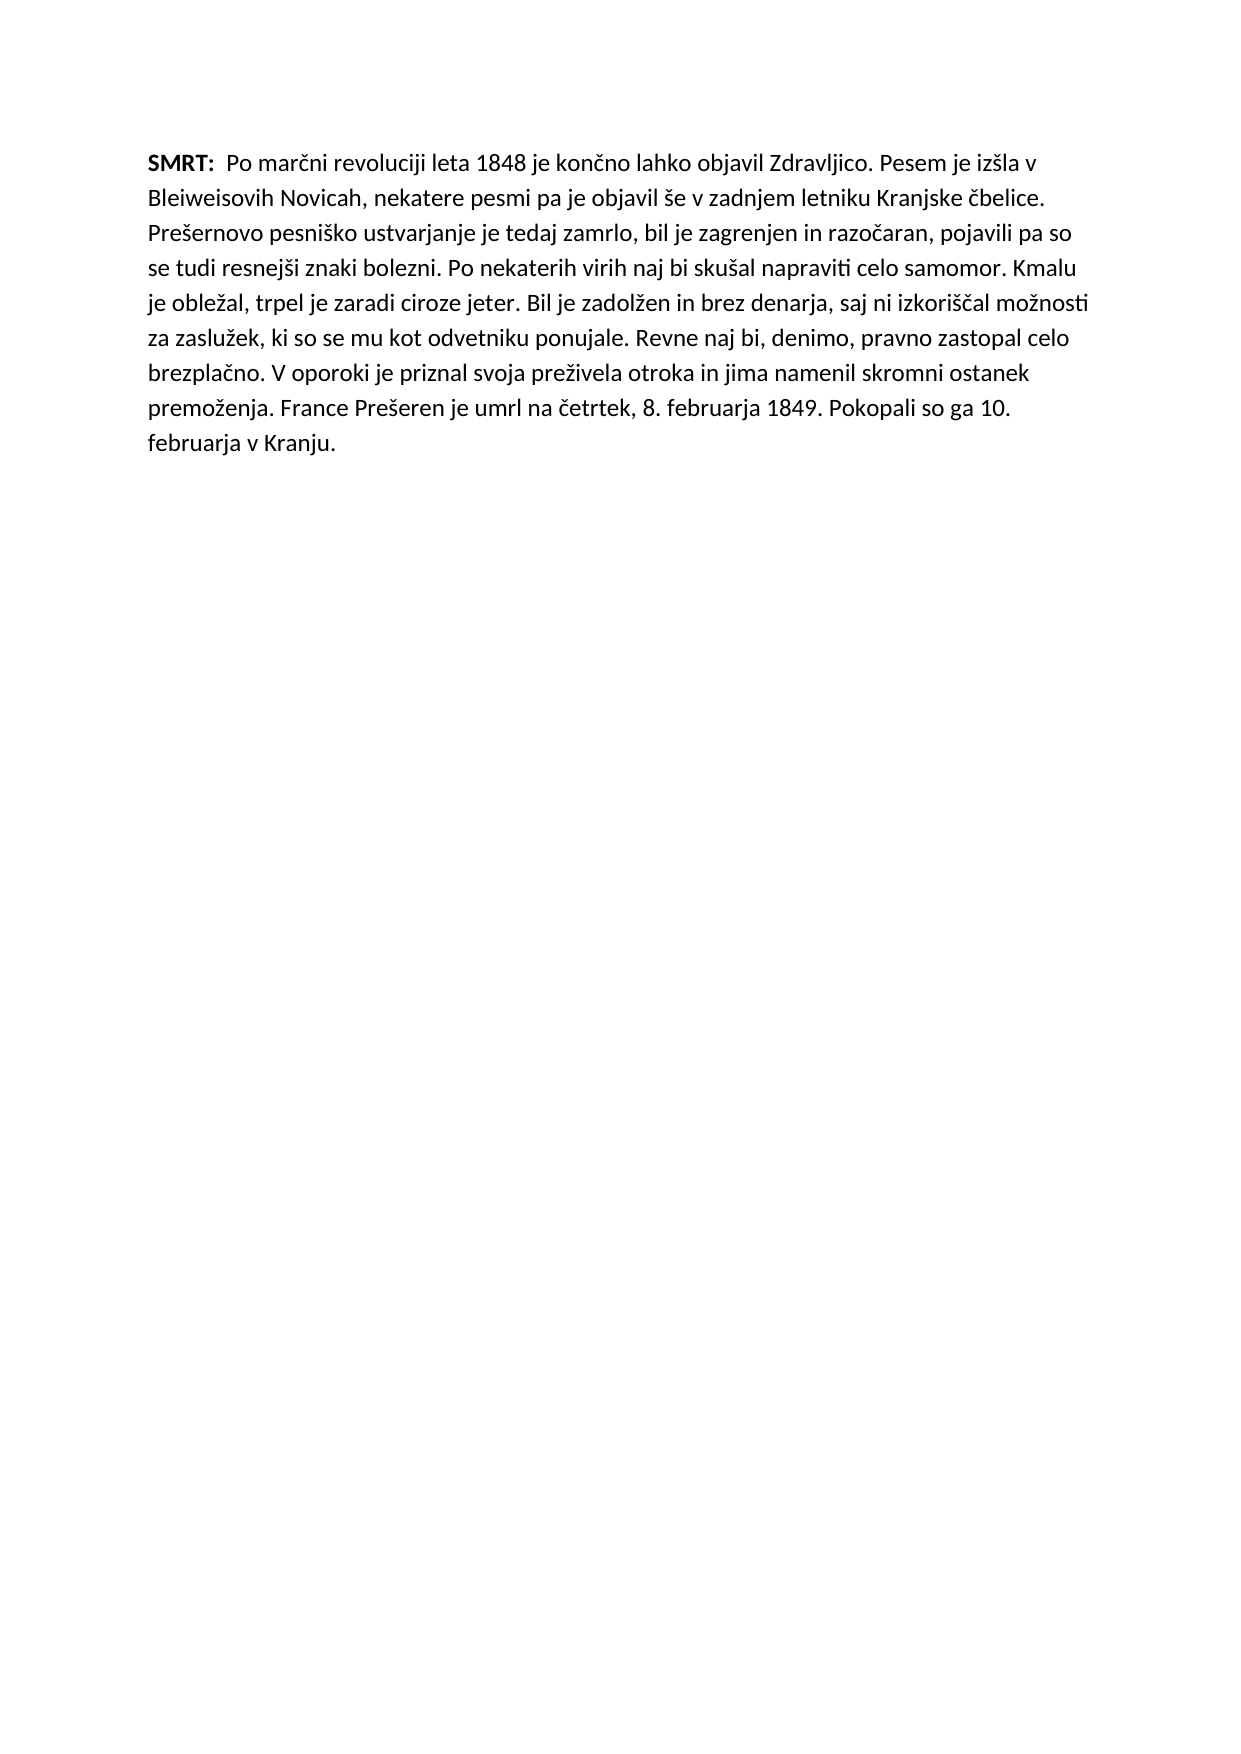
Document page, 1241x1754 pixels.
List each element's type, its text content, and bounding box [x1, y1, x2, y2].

text SMRT: Po marčni revoluciji leta 1848 je končno lahko objavil Zdravljico. Pesem je izšla v Bleiweisovih Novicah, nekatere pesmi pa je objavil še v zadnjem letniku Kranjske čbelice. Prešernovo pesniško ustvarjanje je tedaj zamrlo, bil je zagrenjen in razočaran, pojavili pa so se tudi resnejši znaki bolezni. Po nekaterih virih naj bi skušal napraviti celo samomor. Kmalu je obležal, trpel je zaradi ciroze jeter. Bil je zadolžen in brez denarja, saj ni izkoriščal možnosti za zaslužek, ki so se mu kot odvetniku ponujale. Revne naj bi, denimo, pravno zastopal celo brezplačno. V oporoki je priznal svoja preživela otroka in jima namenil skromni ostanek premoženja. France Prešeren je umrl na četrtek, 8. februarja 1849. Pokopali so ga 10. februarja v Kranju. [148, 148, 1093, 458]
